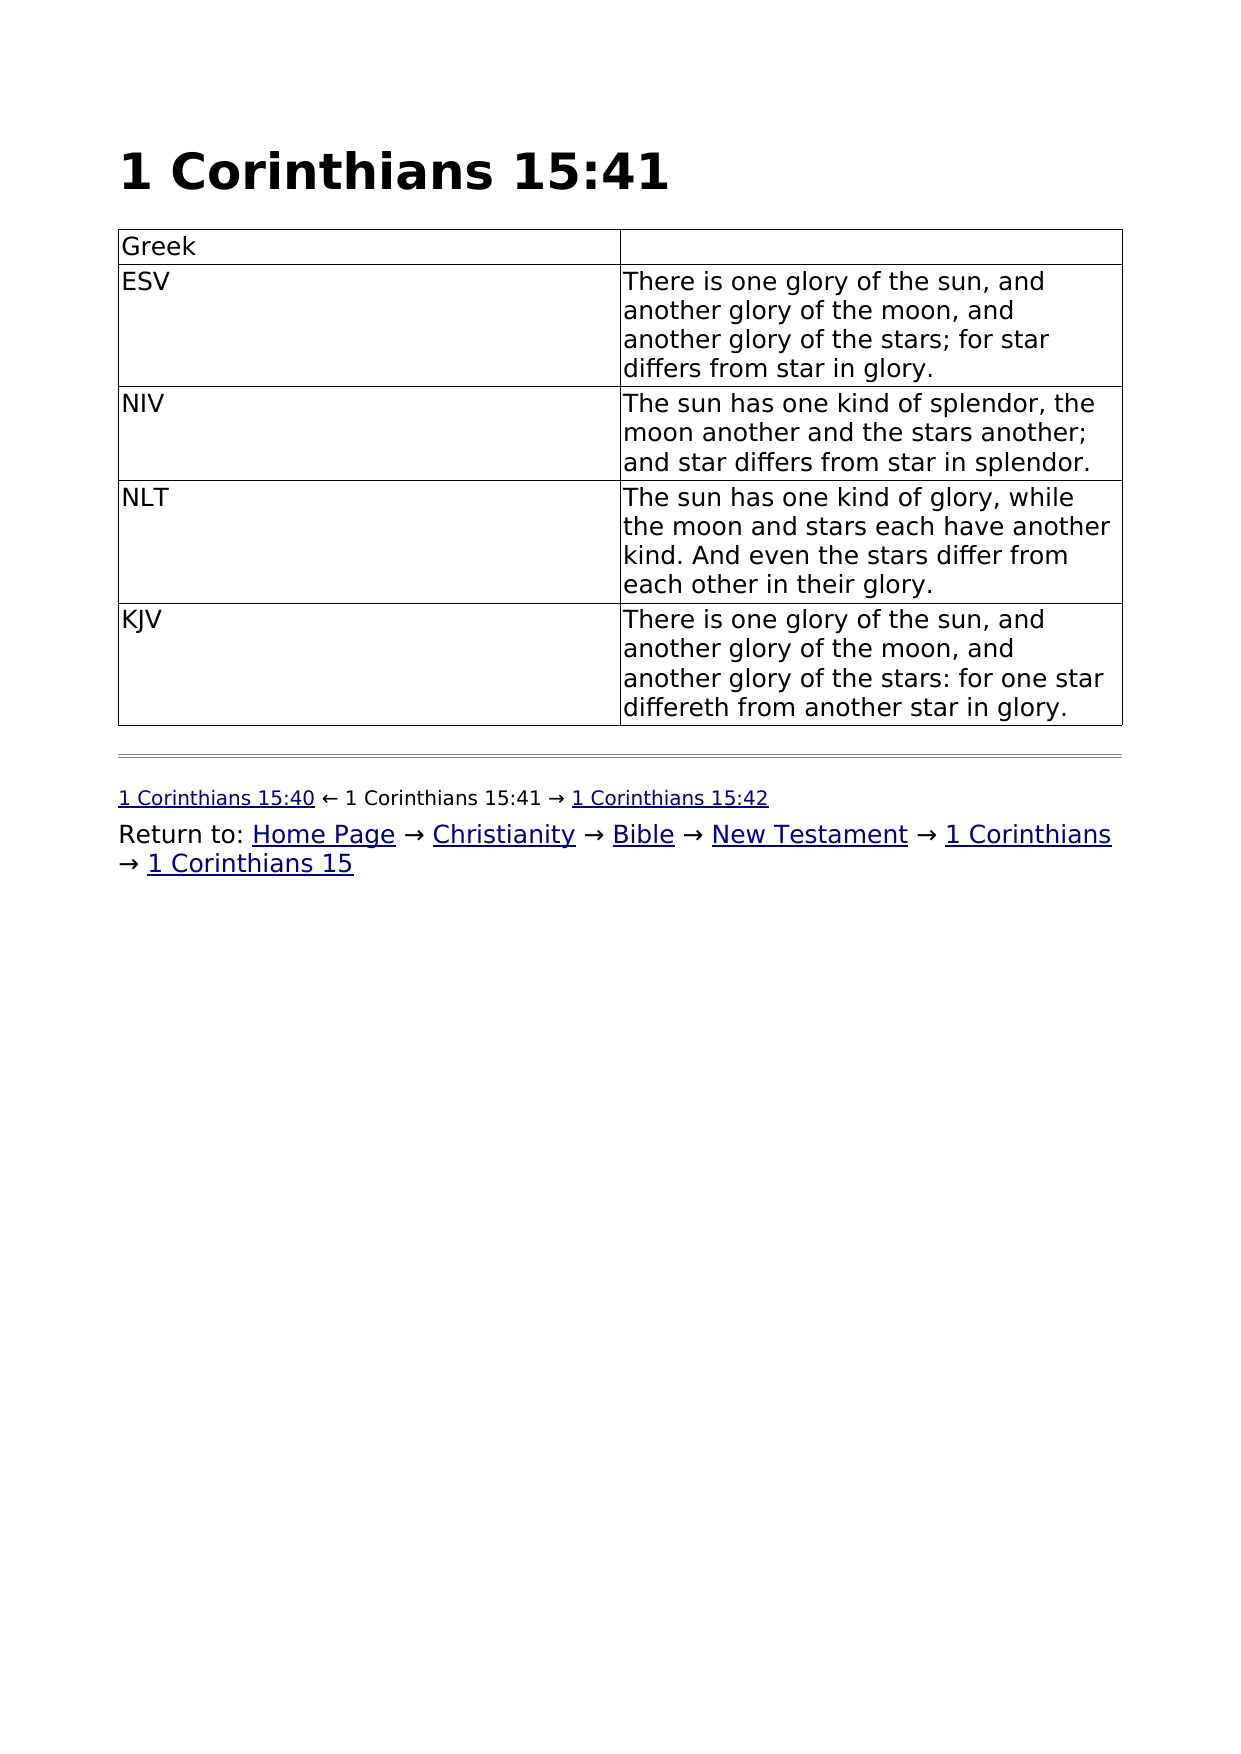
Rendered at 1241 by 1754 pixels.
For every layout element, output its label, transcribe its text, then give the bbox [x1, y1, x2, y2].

text 1 Corinthians 15:40 ← 1 Corinthians 15:41 → 1 Corinthians 15:42 [118, 786, 1122, 820]
table_cell The sun has one kind of glory, while the moon and stars each have another kind. And even the stars differ from each other in their glory. [621, 481, 1122, 602]
table_header [621, 230, 1122, 264]
table_cell NLT [119, 481, 620, 602]
table_cell The sun has one kind of splendor, the moon another and the stars another; and star differs from star in splendor. [621, 387, 1122, 480]
table_cell ESV [119, 265, 620, 386]
table_header Greek [119, 230, 620, 264]
subtitle 1 Corinthians 15:41 [118, 143, 1122, 201]
table_cell There is one glory of the sun, and another glory of the moon, and another glory of the stars; for star differs from star in glory. [621, 265, 1122, 386]
table_cell There is one glory of the sun, and another glory of the moon, and another glory of the stars: for one star differeth from another star in glory. [621, 604, 1122, 725]
table_cell NIV [119, 387, 620, 480]
text Return to: Home Page → Christianity → Bible → New Testament → 1 Corinthians → 1 Corinthians 15 [118, 820, 1122, 879]
table_cell KJV [119, 604, 620, 725]
